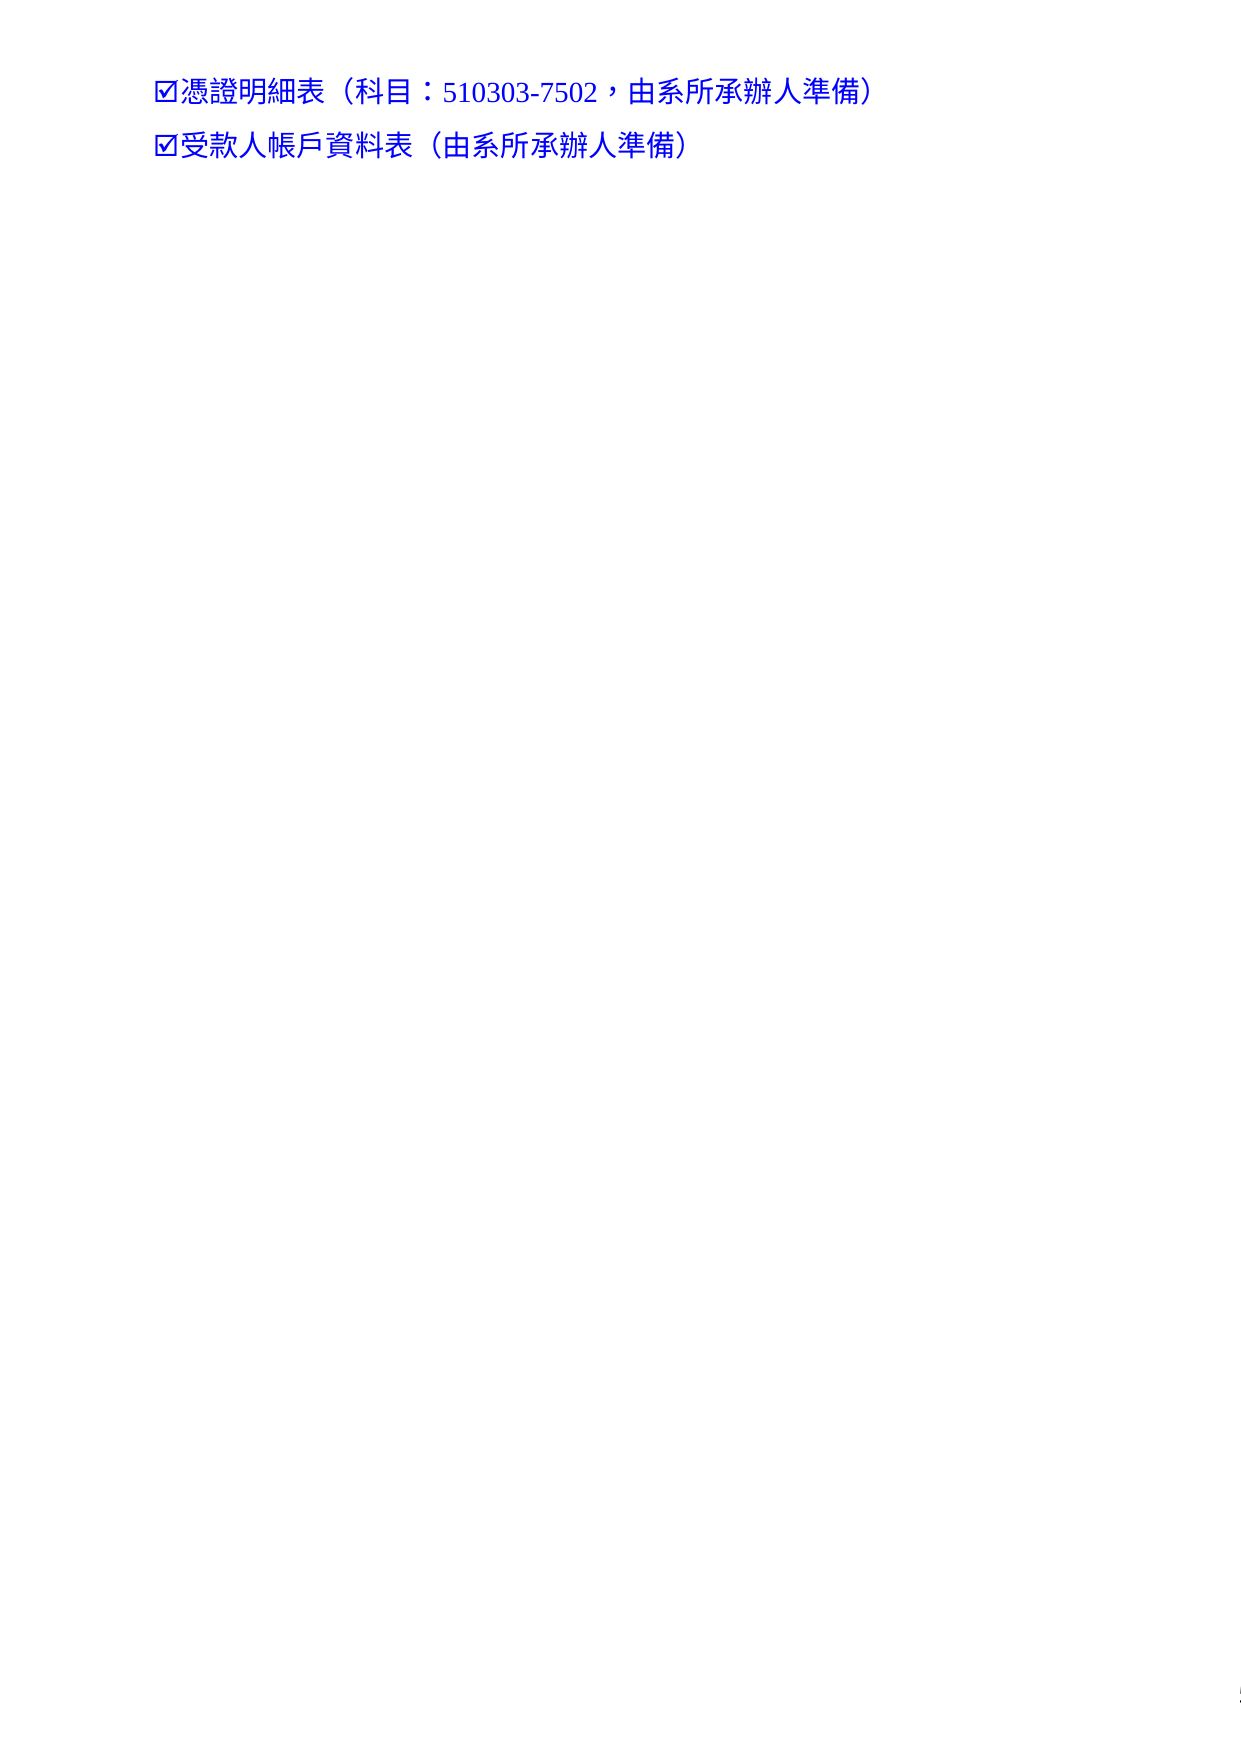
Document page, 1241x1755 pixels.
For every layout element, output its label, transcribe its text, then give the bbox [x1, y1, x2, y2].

text 憑證明細表（科目：510303-7502，由系所承辦人準備） [151, 59, 1122, 113]
text 受款人帳戶資料表（由系所承辦人準備） [151, 113, 1122, 167]
